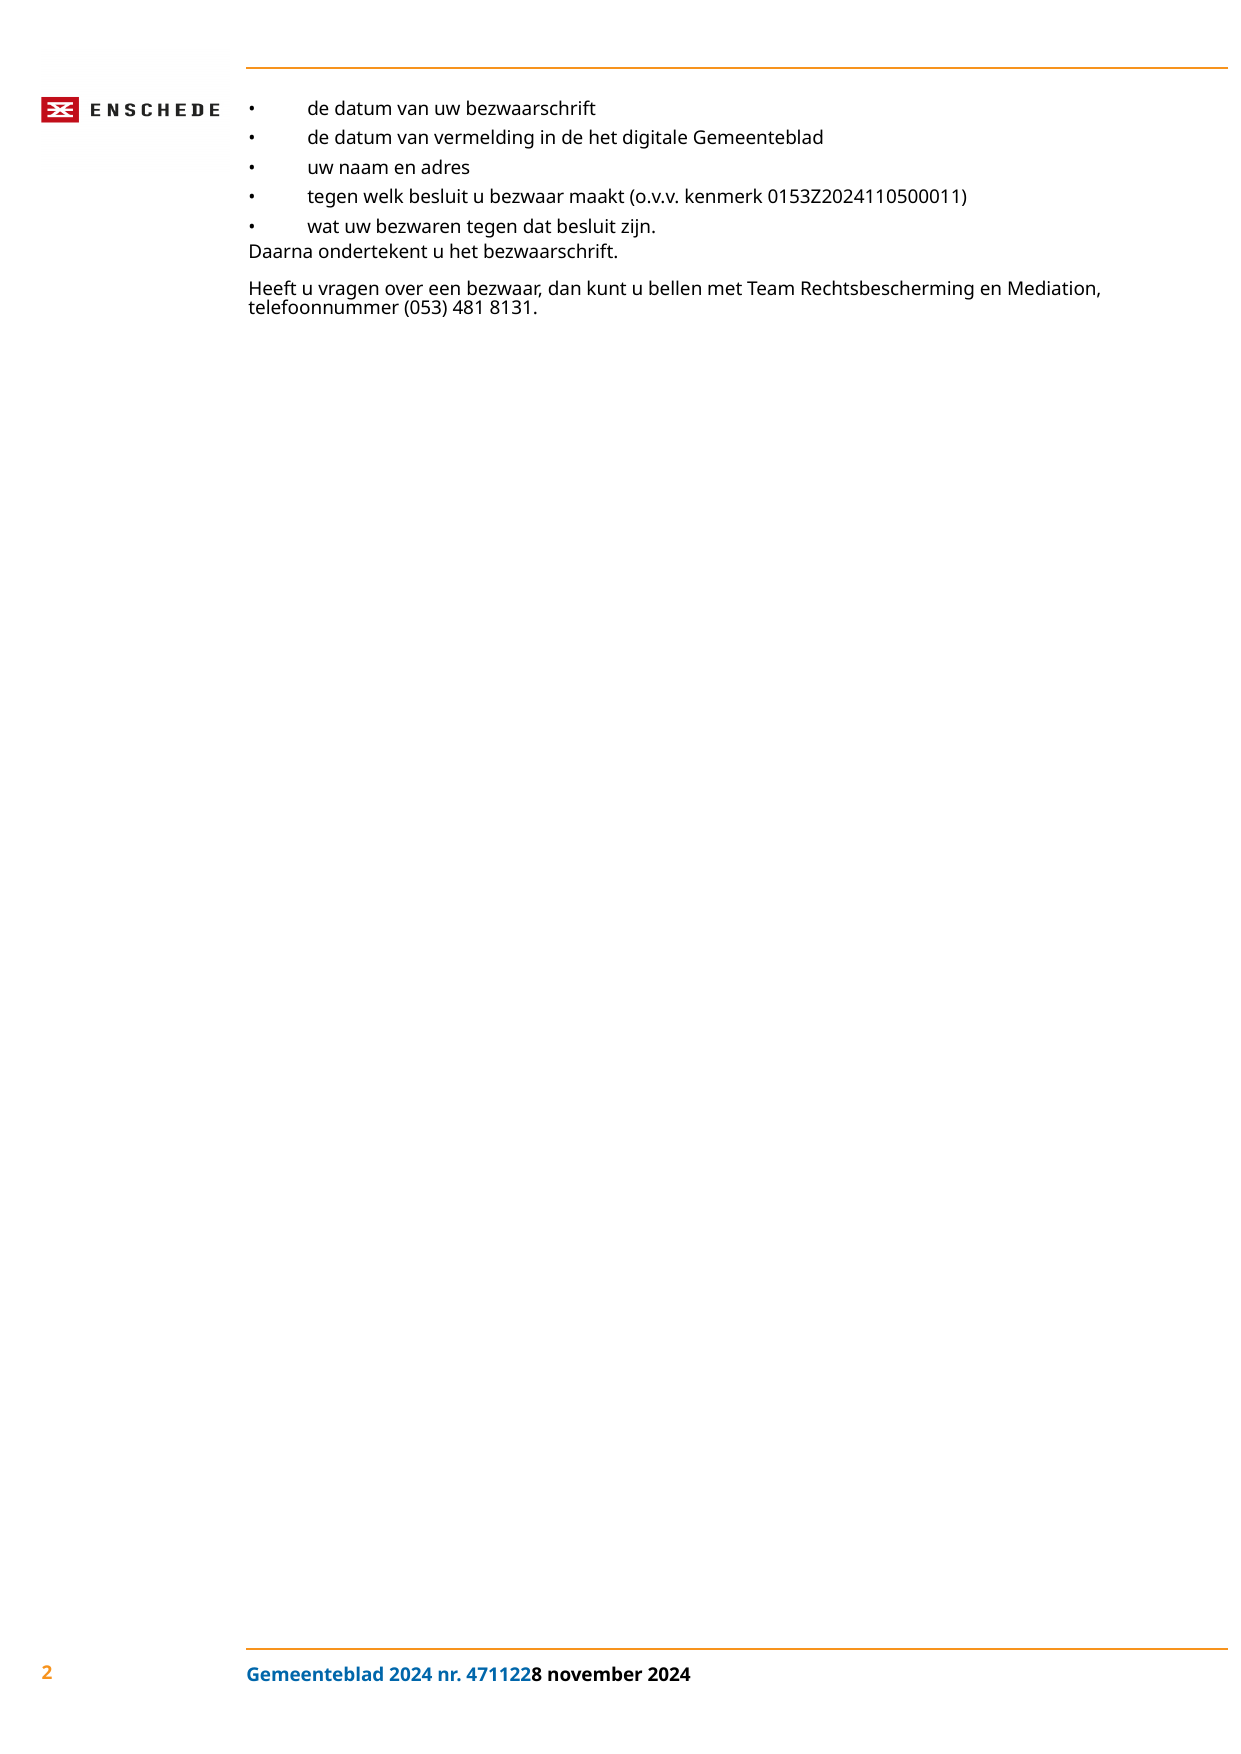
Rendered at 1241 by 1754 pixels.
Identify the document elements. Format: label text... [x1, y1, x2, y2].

text Heeft u vragen over een bezwaar, dan kunt u bellen met Team Rechtsbescherming en Mediation, telefoonnummer (053) 481 8131. [248, 280, 1152, 318]
list uw naam en adres [248, 154, 1152, 180]
list de datum van uw bezwaarschrift [248, 95, 1152, 121]
picture [41, 47, 231, 172]
text Daarna ondertekent u het bezwaarschrift. [248, 243, 1152, 262]
list de datum van vermelding in de het digitale Gemeenteblad [248, 124, 1152, 150]
list tegen welk besluit u bezwaar maakt (o.v.v. kenmerk 0153Z2024110500011) [248, 183, 1152, 209]
list wat uw bezwaren tegen dat besluit zijn. [248, 213, 1152, 239]
